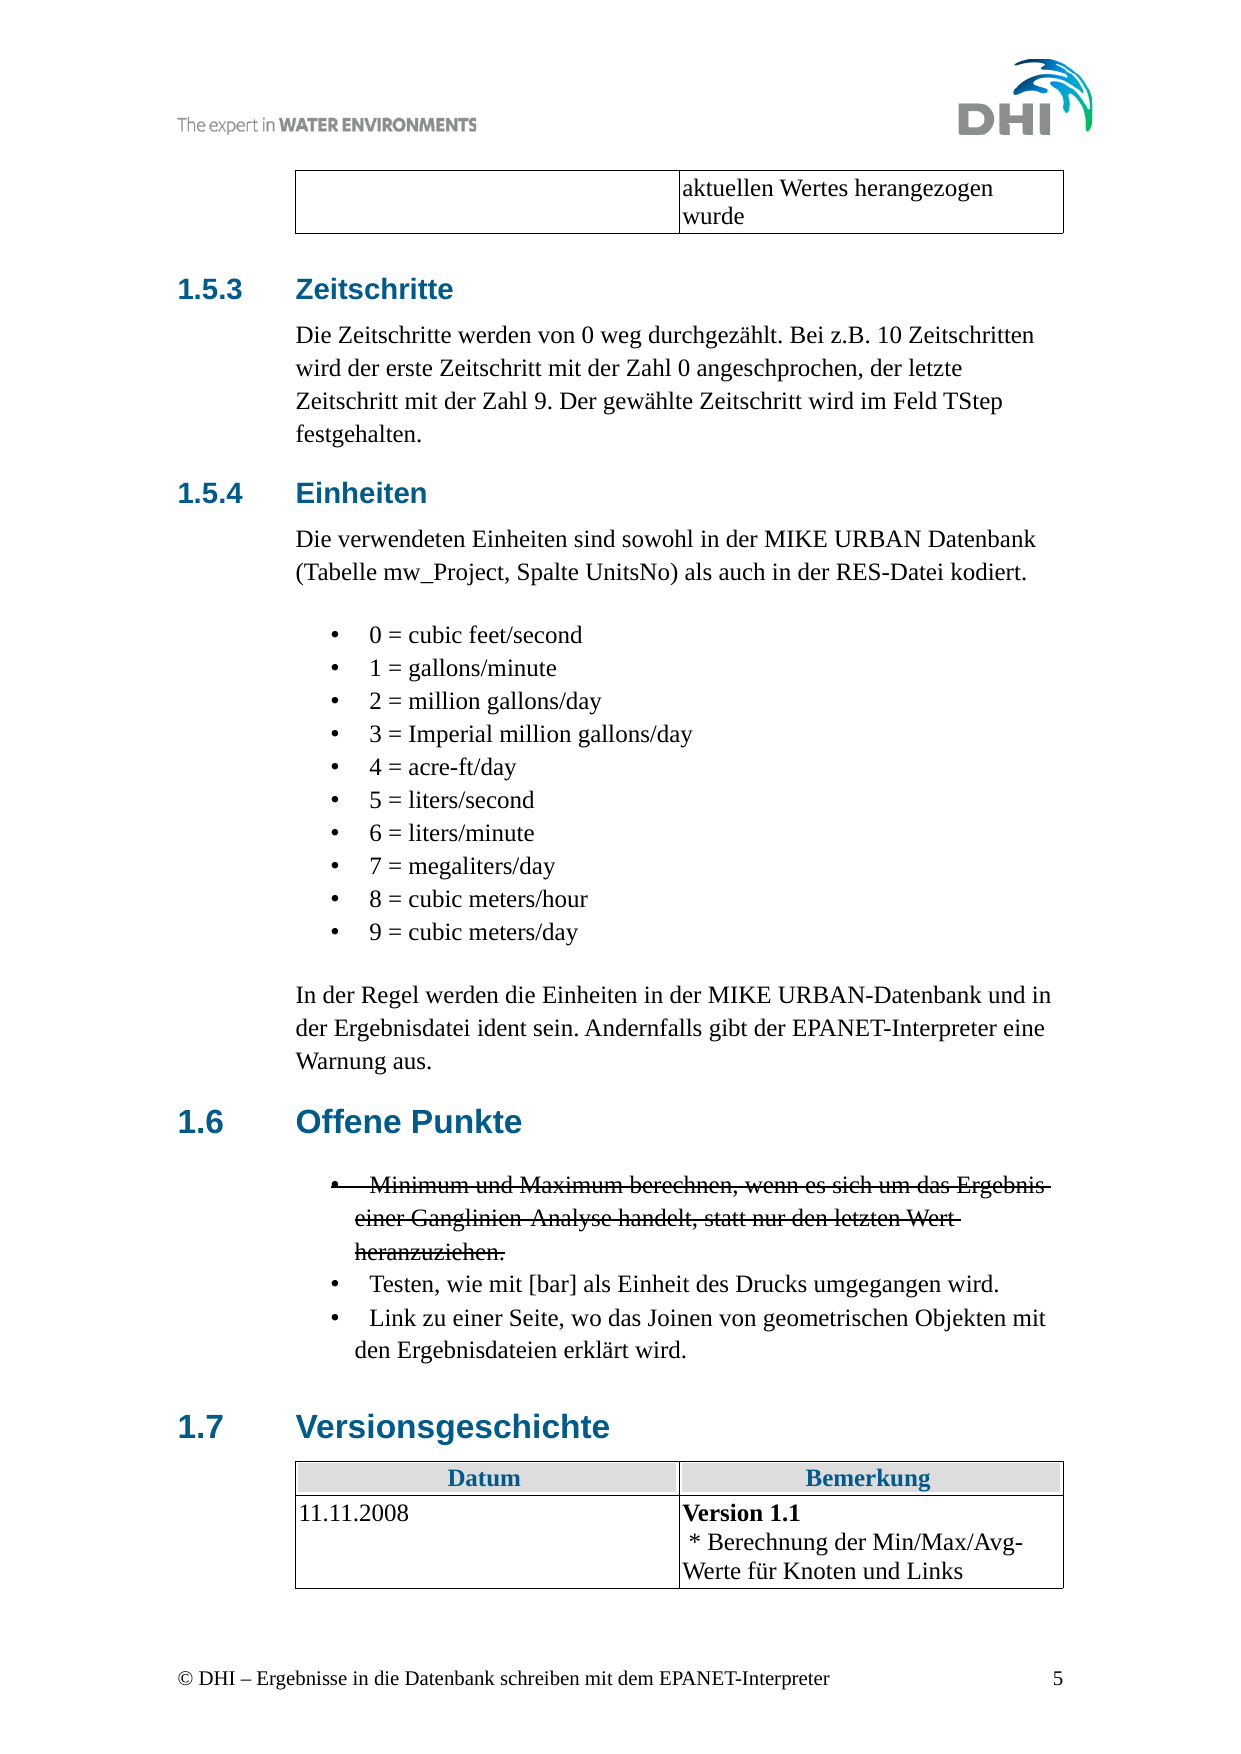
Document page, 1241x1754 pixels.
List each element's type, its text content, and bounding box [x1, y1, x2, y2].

list 2 = million gallons/day [339, 686, 1063, 715]
list 9 = cubic meters/day [339, 917, 1063, 946]
list Minimum und Maximum berechnen, wenn es sich um das Ergebnis einer Ganglinien-Analyse handelt, statt nur den letzten Wert heranzuziehen. [339, 1171, 1063, 1265]
list 7 = megaliters/day [339, 851, 1063, 880]
text In der Regel werden die Einheiten in der MIKE URBAN-Datenbank und in der Ergebnisdatei ident sein. Andernfalls gibt der EPANET-Interpreter eine Warnung aus. [295, 980, 1063, 1074]
table_cell Version 1.1 * Berechnung der Min/Max/Avg-Werte für Knoten und Links [680, 1496, 1063, 1587]
picture [958, 59, 1093, 135]
table_cell 11.11.2008 [296, 1496, 679, 1587]
list 8 = cubic meters/hour [339, 884, 1063, 913]
text Die Zeitschritte werden von 0 weg durchgezählt. Bei z.B. 10 Zeitschritten wird der erste Zeitschritt mit der Zahl 0 angeschprochen, der letzte Zeitschritt mit der Zahl 9. Der gewählte Zeitschritt wird im Feld TStep festgehalten. [295, 320, 1063, 448]
table_header Datum [296, 1462, 679, 1495]
list 6 = liters/minute [339, 818, 1063, 847]
table_cell aktuellen Wertes herangezogen wurde [680, 171, 1063, 233]
list 1 = gallons/minute [339, 653, 1063, 682]
subtitle Zeitschritte [177, 272, 1063, 305]
subtitle Versionsgeschichte [177, 1407, 1063, 1446]
picture [177, 117, 477, 135]
subtitle Einheiten [177, 476, 1063, 509]
subtitle Offene Punkte [177, 1102, 1063, 1141]
list 3 = Imperial million gallons/day [339, 719, 1063, 748]
list 5 = liters/second [339, 785, 1063, 814]
list 4 = acre-ft/day [339, 752, 1063, 781]
table_header Bemerkung [680, 1462, 1063, 1495]
list Link zu einer Seite, wo das Joinen von geometrischen Objekten mit den Ergebnisdateien erklärt wird. [339, 1303, 1063, 1364]
text Die verwendeten Einheiten sind sowohl in der MIKE URBAN Datenbank (Tabelle mw_Project, Spalte UnitsNo) als auch in der RES-Datei kodiert. [295, 524, 1063, 586]
table_cell [296, 171, 679, 233]
list Testen, wie mit [bar] als Einheit des Drucks umgegangen wird. [339, 1269, 1063, 1298]
list 0 = cubic feet/second [339, 620, 1063, 649]
